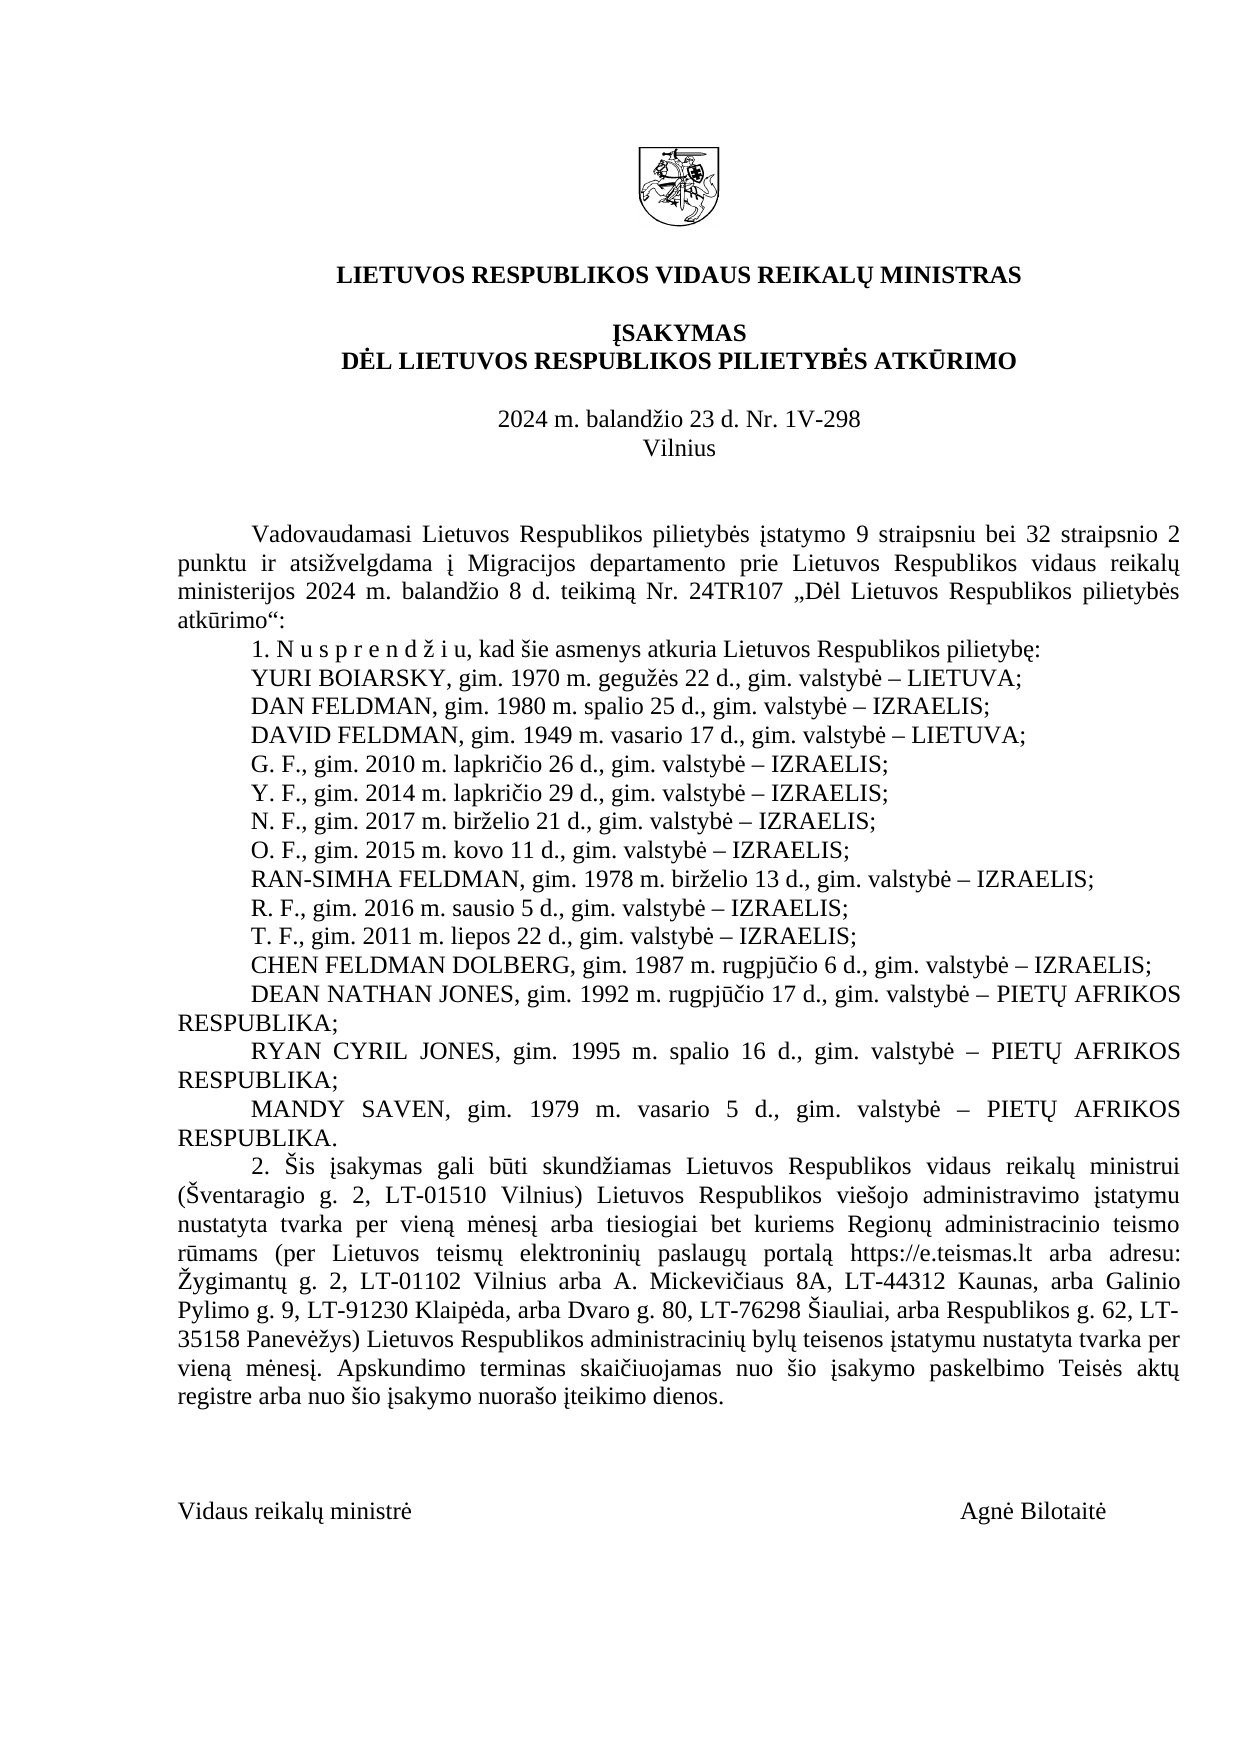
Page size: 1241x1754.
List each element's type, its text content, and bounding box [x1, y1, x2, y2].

text RAN-SIMHA FELDMAN, gim. 1978 m. birželio 13 d., gim. valstybė – IZRAELIS; [251, 864, 1181, 893]
text DĖL LIETUVOS RESPUBLIKOS PILIETYBĖS ATKŪRIMO [177, 346, 1181, 375]
text Y. F., gim. 2014 m. lapkričio 29 d., gim. valstybė – IZRAELIS; [251, 778, 1181, 806]
text DAN FELDMAN, gim. 1980 m. spalio 25 d., gim. valstybė – IZRAELIS; [251, 691, 1181, 720]
text Vidaus reikalų ministrė Agnė Bilotaitė [177, 1496, 1181, 1525]
text ĮSAKYMAS [177, 318, 1181, 346]
text R. F., gim. 2016 m. sausio 5 d., gim. valstybė – IZRAELIS; [251, 893, 1181, 921]
text CHEN FELDMAN DOLBERG, gim. 1987 m. rugpjūčio 6 d., gim. valstybė – IZRAELIS; [177, 950, 1181, 979]
text T. F., gim. 2011 m. liepos 22 d., gim. valstybė – IZRAELIS; [251, 921, 1181, 950]
text G. F., gim. 2010 m. lapkričio 26 d., gim. valstybė – IZRAELIS; [251, 749, 1181, 778]
text 2024 m. balandžio 23 d. Nr. 1V-298 [177, 404, 1181, 433]
text Vilnius [177, 433, 1181, 461]
text Vadovaudamasi Lietuvos Respublikos pilietybės įstatymo 9 straipsniu bei 32 straipsnio 2 punktu ir atsižvelgdama į Migracijos departamento prie Lietuvos Respublikos vidaus reikalų ministerijos 2024 m. balandžio 8 d. teikimą Nr. 24TR107 „Dėl Lietuvos Respublikos pilietybės atkūrimo“: [177, 519, 1181, 634]
text DEAN NATHAN JONES, gim. 1992 m. rugpjūčio 17 d., gim. valstybė – PIETŲ AFRIKOS RESPUBLIKA; [177, 979, 1181, 1036]
text RYAN CYRIL JONES, gim. 1995 m. spalio 16 d., gim. valstybė – PIETŲ AFRIKOS RESPUBLIKA; [177, 1036, 1181, 1094]
text LIETUVOS RESPUBLIKOS VIDAUS REIKALŲ MINISTRAS [177, 260, 1181, 289]
text DAVID FELDMAN, gim. 1949 m. vasario 17 d., gim. valstybė – LIETUVA; [251, 720, 1181, 749]
text 2. Šis įsakymas gali būti skundžiamas Lietuvos Respublikos vidaus reikalų ministrui (Šventaragio g. 2, LT-01510 Vilnius) Lietuvos Respublikos viešojo administravimo įstatymu nustatyta tvarka per vieną mėnesį arba tiesiogiai bet kuriems Regionų administracinio teismo rūmams (per Lietuvos teismų elektroninių paslaugų portalą https://e.teismas.lt arba adresu: Žygimantų g. 2, LT-01102 Vilnius arba A. Mickevičiaus 8A, LT-44312 Kaunas, arba Galinio Pylimo g. 9, LT-91230 Klaipėda, arba Dvaro g. 80, LT-76298 Šiauliai, arba Respublikos g. 62, LT-35158 Panevėžys) Lietuvos Respublikos administracinių bylų teisenos įstatymu nustatyta tvarka per vieną mėnesį. Apskundimo terminas skaičiuojamas nuo šio įsakymo paskelbimo Teisės aktų registre arba nuo šio įsakymo nuorašo įteikimo dienos. [177, 1151, 1181, 1410]
text N. F., gim. 2017 m. birželio 21 d., gim. valstybė – IZRAELIS; [251, 806, 1181, 835]
text YURI BOIARSKY, gim. 1970 m. gegužės 22 d., gim. valstybė – LIETUVA; [251, 663, 1181, 691]
text 1. N u s p r e n d ž i u, kad šie asmenys atkuria Lietuvos Respublikos pilietybę: [251, 634, 1181, 663]
text MANDY SAVEN, gim. 1979 m. vasario 5 d., gim. valstybė – PIETŲ AFRIKOS RESPUBLIKA. [177, 1094, 1181, 1151]
text O. F., gim. 2015 m. kovo 11 d., gim. valstybė – IZRAELIS; [251, 835, 1181, 864]
